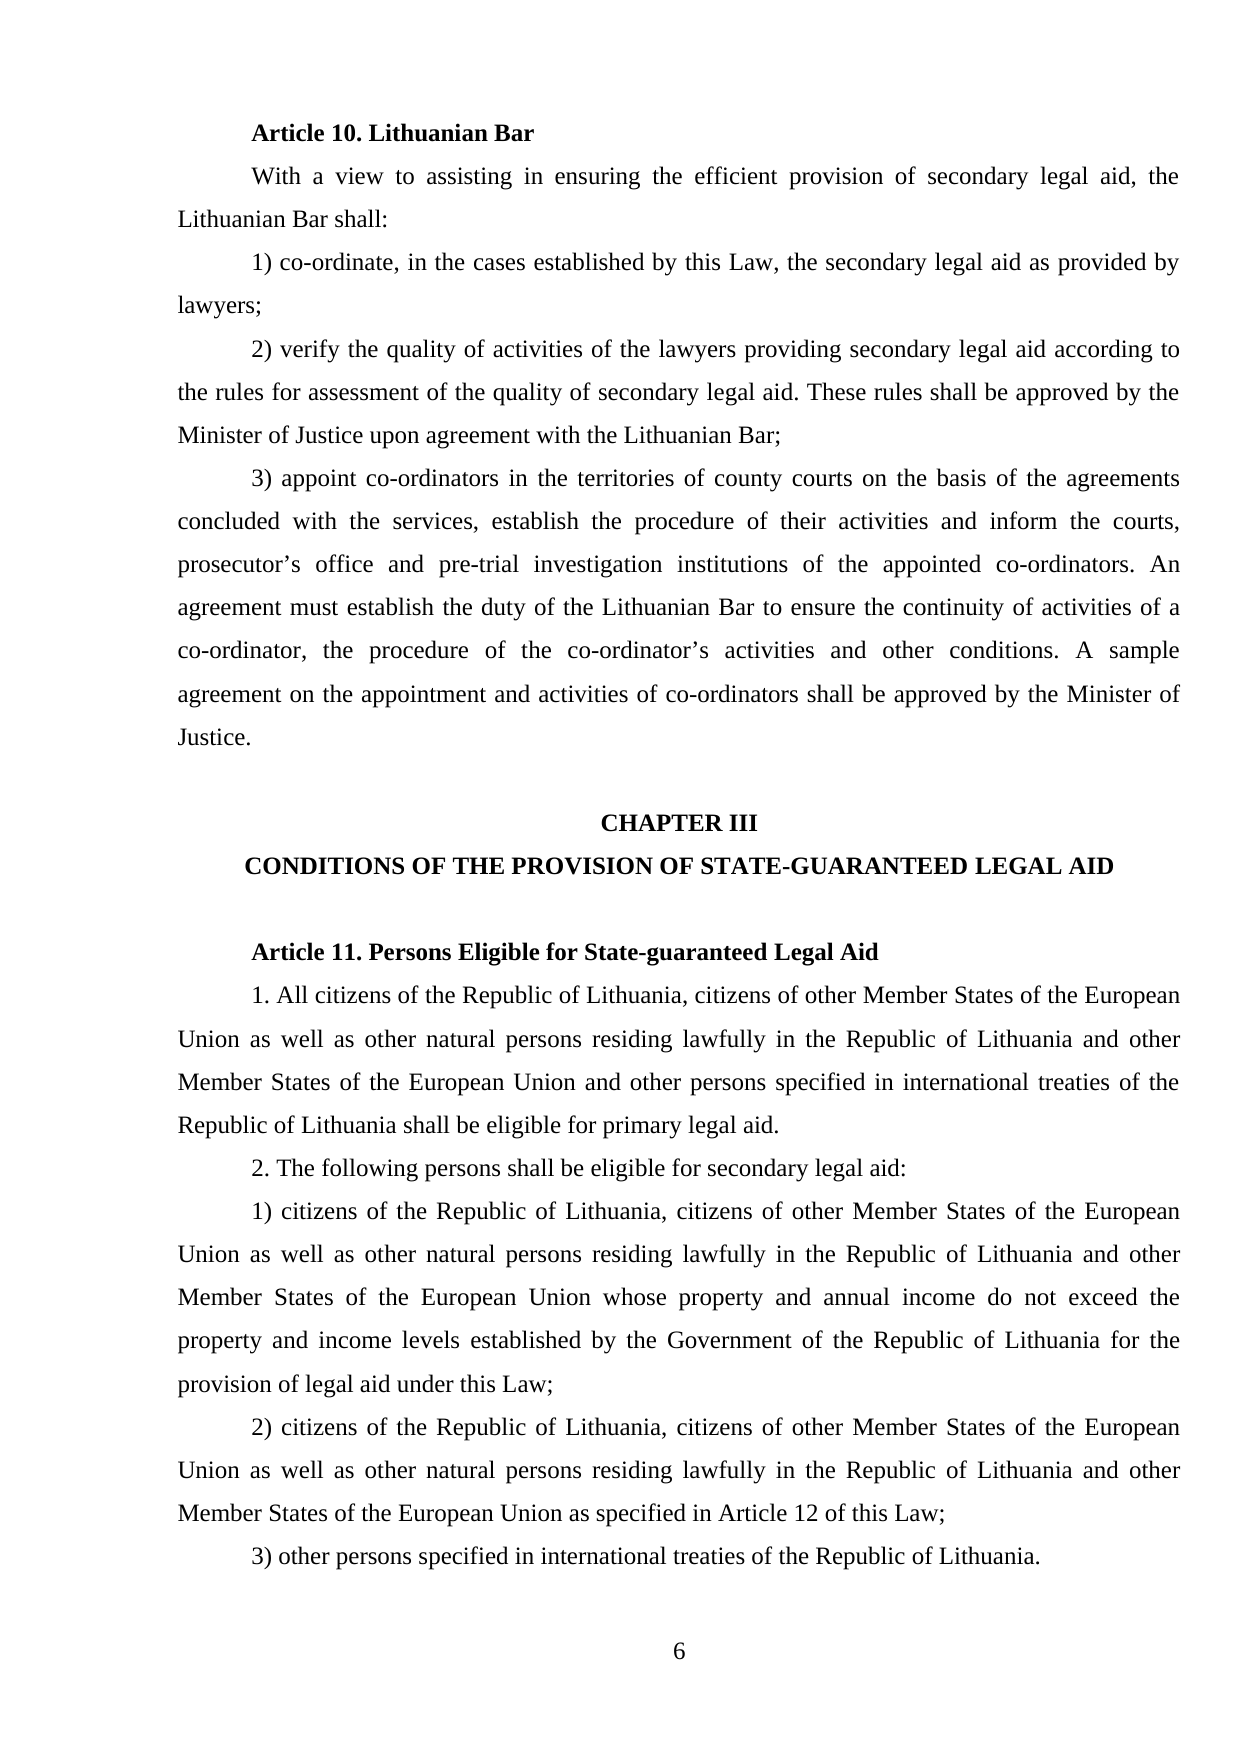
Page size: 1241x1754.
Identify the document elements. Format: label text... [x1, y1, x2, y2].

text 1) citizens of the Republic of Lithuania, citizens of other Member States of the European Union as well as other natural persons residing lawfully in the Republic of Lithuania and other Member States of the European Union whose property and annual income do not exceed the property and income levels established by the Government of the Republic of Lithuania for the provision of legal aid under this Law; [177, 1196, 1181, 1397]
text Article 10. Lithuanian Bar [177, 118, 1181, 147]
text 2. The following persons shall be eligible for secondary legal aid: [177, 1153, 1181, 1182]
text 2) verify the quality of activities of the lawyers providing secondary legal aid according to the rules for assessment of the quality of secondary legal aid. These rules shall be approved by the Minister of Justice upon agreement with the Lithuanian Bar; [177, 334, 1181, 449]
text 3) other persons specified in international treaties of the Republic of Lithuania. [177, 1541, 1181, 1570]
text CHAPTER III [177, 808, 1181, 837]
text 3) appoint co-ordinators in the territories of county courts on the basis of the agreements concluded with the services, establish the procedure of their activities and inform the courts, prosecutor’s office and pre-trial investigation institutions of the appointed co-ordinators. An agreement must establish the duty of the Lithuanian Bar to ensure the continuity of activities of a co-ordinator, the procedure of the co-ordinator’s activities and other conditions. A sample agreement on the appointment and activities of co-ordinators shall be approved by the Minister of Justice. [177, 463, 1181, 751]
text 1) co-ordinate, in the cases established by this Law, the secondary legal aid as provided by lawyers; [177, 247, 1181, 319]
text CONDITIONS OF THE PROVISION OF STATE-GUARANTEED LEGAL AID [177, 851, 1181, 880]
text 1. All citizens of the Republic of Lithuania, citizens of other Member States of the European Union as well as other natural persons residing lawfully in the Republic of Lithuania and other Member States of the European Union and other persons specified in international treaties of the Republic of Lithuania shall be eligible for primary legal aid. [177, 981, 1181, 1139]
text 2) citizens of the Republic of Lithuania, citizens of other Member States of the European Union as well as other natural persons residing lawfully in the Republic of Lithuania and other Member States of the European Union as specified in Article 12 of this Law; [177, 1412, 1181, 1527]
text With a view to assisting in ensuring the efficient provision of secondary legal aid, the Lithuanian Bar shall: [177, 161, 1181, 233]
text Article 11. Persons Eligible for State-guaranteed Legal Aid [177, 937, 1181, 966]
